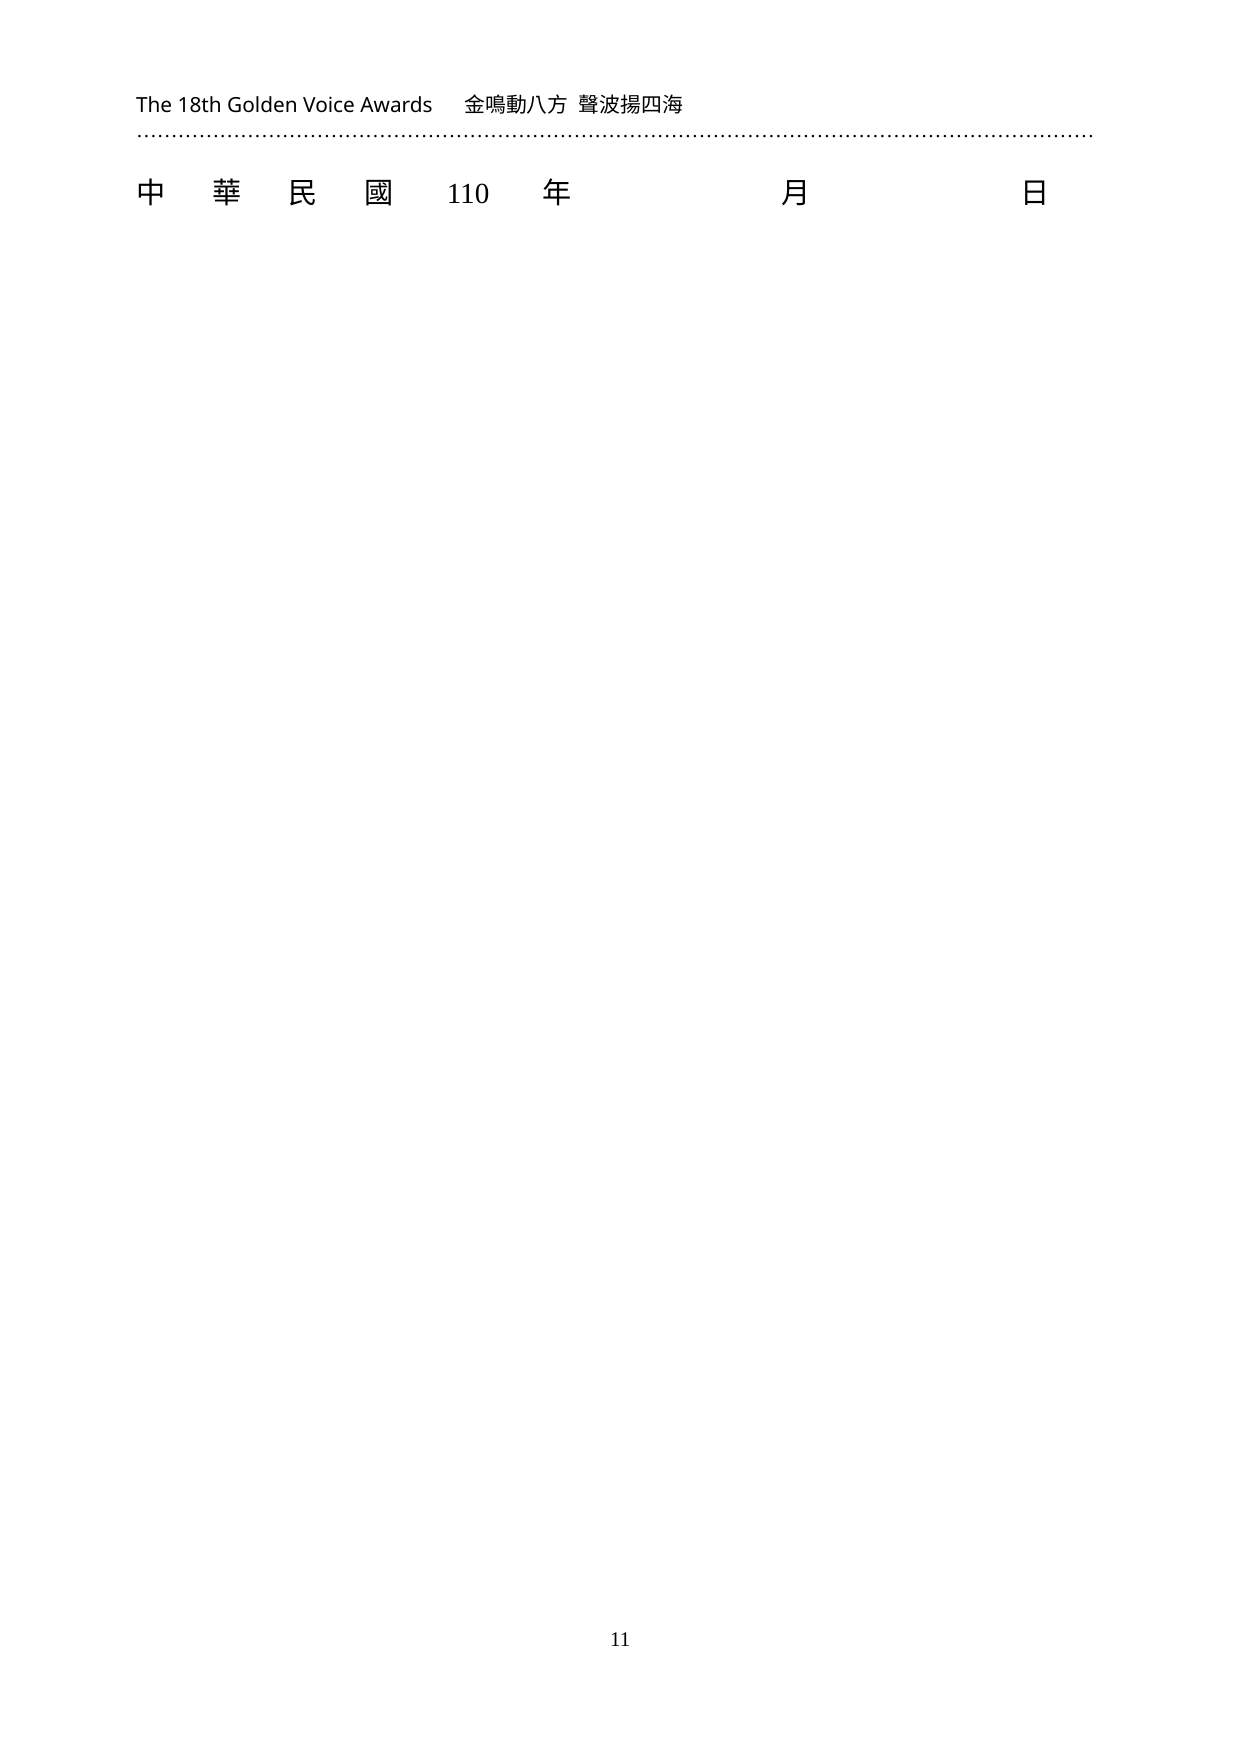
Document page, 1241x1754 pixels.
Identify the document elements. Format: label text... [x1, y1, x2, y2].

text 中華民國110年 月 日 [136, 153, 1104, 228]
